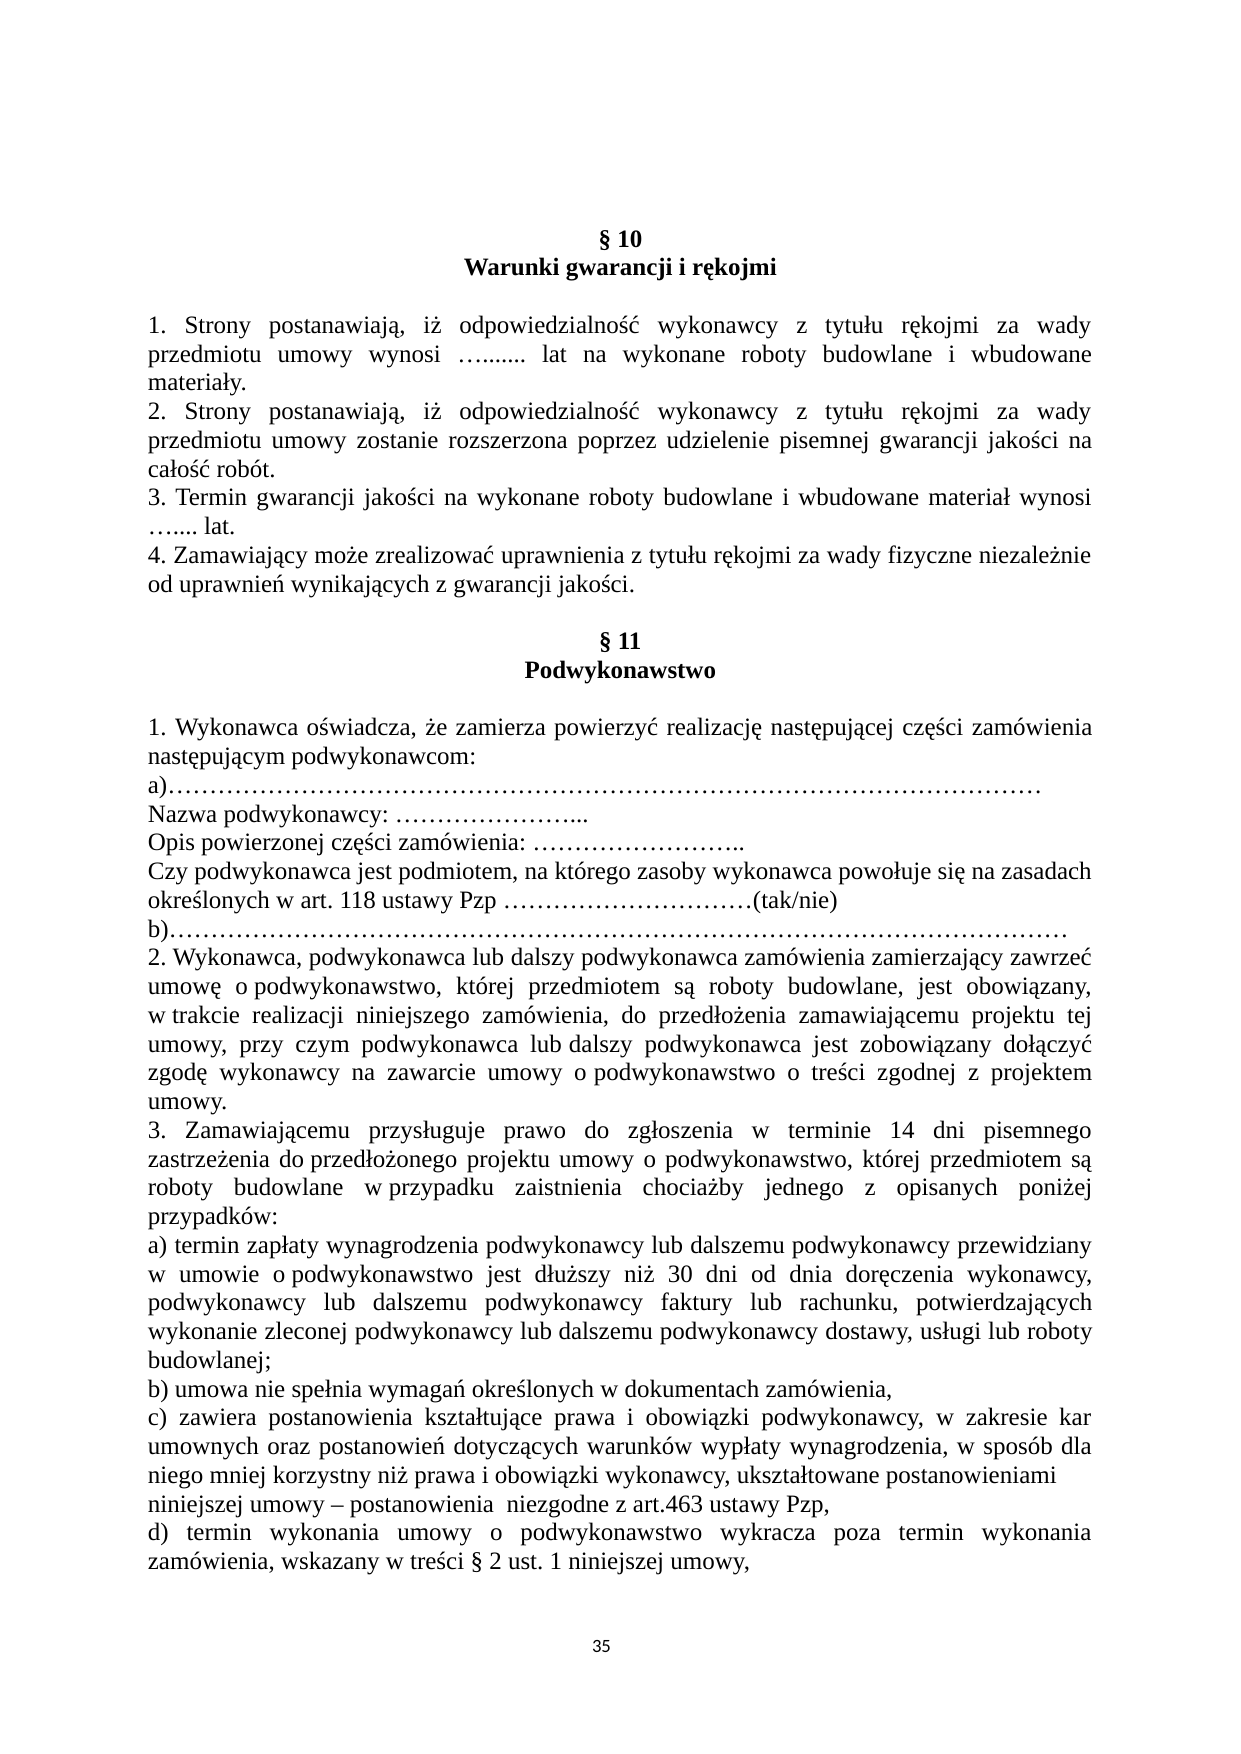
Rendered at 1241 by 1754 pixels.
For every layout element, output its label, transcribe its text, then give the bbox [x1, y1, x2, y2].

text 2. Strony postanawiają, iż odpowiedzialność wykonawcy z tytułu rękojmi za wady przedmiotu umowy zostanie rozszerzona poprzez udzielenie pisemnej gwarancji jakości na całość robót. [148, 396, 1093, 482]
text Nazwa podwykonawcy: …………………... [148, 799, 1093, 827]
text niniejszej umowy – postanowienia niezgodne z art.463 ustawy Pzp, [148, 1489, 1093, 1517]
text § 10 [148, 224, 1093, 252]
text Podwykonawstwo [148, 655, 1093, 684]
text c) zawiera postanowienia kształtujące prawa i obowiązki podwykonawcy, w zakresie kar umownych oraz postanowień dotyczących warunków wypłaty wynagrodzenia, w sposób dla niego mniej korzystny niż prawa i obowiązki wykonawcy, ukształtowane postanowieniami [148, 1402, 1093, 1489]
text b) umowa nie spełnia wymagań określonych w dokumentach zamówienia, [148, 1374, 1093, 1402]
text Opis powierzonej części zamówienia: …………………….. [148, 827, 1093, 856]
text 2. Wykonawca, podwykonawca lub dalszy podwykonawca zamówienia zamierzający zawrzeć umowę o podwykonawstwo, której przedmiotem są roboty budowlane, jest obowiązany, w trakcie realizacji niniejszego zamówienia, do przedłożenia zamawiającemu projektu tej umowy, przy czym podwykonawca lub dalszy podwykonawca jest zobowiązany dołączyć zgodę wykonawcy na zawarcie umowy o podwykonawstwo o treści zgodnej z projektem umowy. [148, 942, 1093, 1115]
text a)…………………………………………………………………………………………… [148, 770, 1093, 799]
text b)……………………………………………………………………………………………… [148, 914, 1093, 942]
text 4. Zamawiający może zrealizować uprawnienia z tytułu rękojmi za wady fizyczne niezależnie od uprawnień wynikających z gwarancji jakości. [148, 540, 1093, 597]
text 3. Termin gwarancji jakości na wykonane roboty budowlane i wbudowane materiał wynosi ….... lat. [148, 482, 1093, 540]
text Czy podwykonawca jest podmiotem, na którego zasoby wykonawca powołuje się na zasadach określonych w art. 118 ustawy Pzp …………………………(tak/nie) [148, 856, 1093, 914]
text 1. Wykonawca oświadcza, że zamierza powierzyć realizację następującej części zamówienia następującym podwykonawcom: [148, 712, 1093, 770]
text d) termin wykonania umowy o podwykonawstwo wykracza poza termin wykonania zamówienia, wskazany w treści § 2 ust. 1 niniejszej umowy, [148, 1517, 1093, 1575]
text 3. Zamawiającemu przysługuje prawo do zgłoszenia w terminie 14 dni pisemnego zastrzeżenia do przedłożonego projektu umowy o podwykonawstwo, której przedmiotem są roboty budowlane w przypadku zaistnienia chociażby jednego z opisanych poniżej przypadków: [148, 1115, 1093, 1230]
text § 11 [148, 626, 1093, 655]
text 1. Strony postanawiają, iż odpowiedzialność wykonawcy z tytułu rękojmi za wady przedmiotu umowy wynosi …....... lat na wykonane roboty budowlane i wbudowane materiały. [148, 310, 1093, 396]
text a) termin zapłaty wynagrodzenia podwykonawcy lub dalszemu podwykonawcy przewidziany w umowie o podwykonawstwo jest dłuższy niż 30 dni od dnia doręczenia wykonawcy, podwykonawcy lub dalszemu podwykonawcy faktury lub rachunku, potwierdzających wykonanie zleconej podwykonawcy lub dalszemu podwykonawcy dostawy, usługi lub roboty budowlanej; [148, 1230, 1093, 1374]
text Warunki gwarancji i rękojmi [148, 252, 1093, 281]
